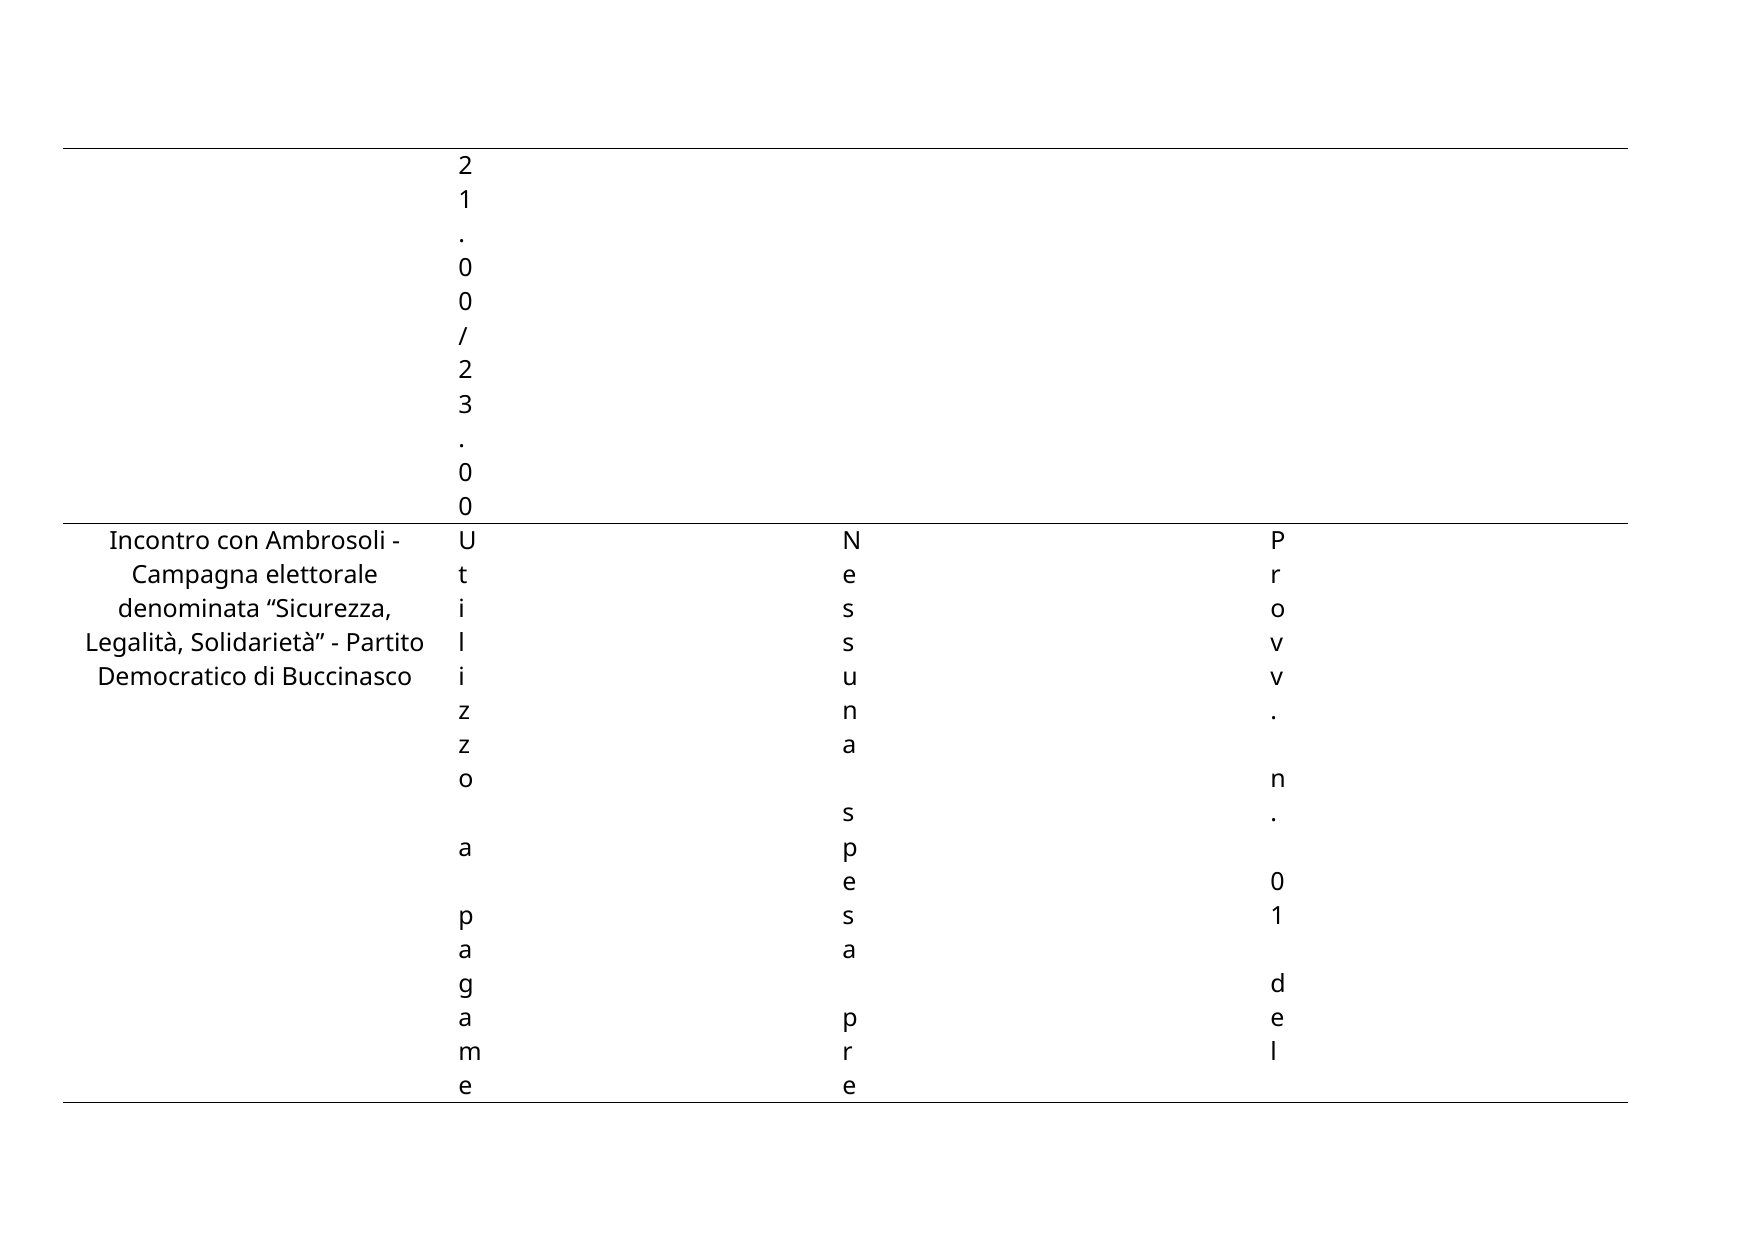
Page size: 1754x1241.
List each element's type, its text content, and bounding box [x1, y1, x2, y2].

table_cell [1259, 149, 1628, 522]
table_cell Incontro con Ambrosoli - Campagna elettorale denominata “Sicurezza, Legalità, Solidarietà” - Partito Democratico di Buccinasco [63, 524, 447, 1102]
table_cell 21.00/23.00 [447, 149, 831, 522]
table_cell Provv. n. 01 del [1259, 524, 1628, 1102]
table_cell [831, 149, 1259, 522]
table_cell Nessuna spesa pre [831, 524, 1259, 1102]
table_cell [63, 149, 447, 522]
table_cell Utilizzo a pagame [447, 524, 831, 1102]
